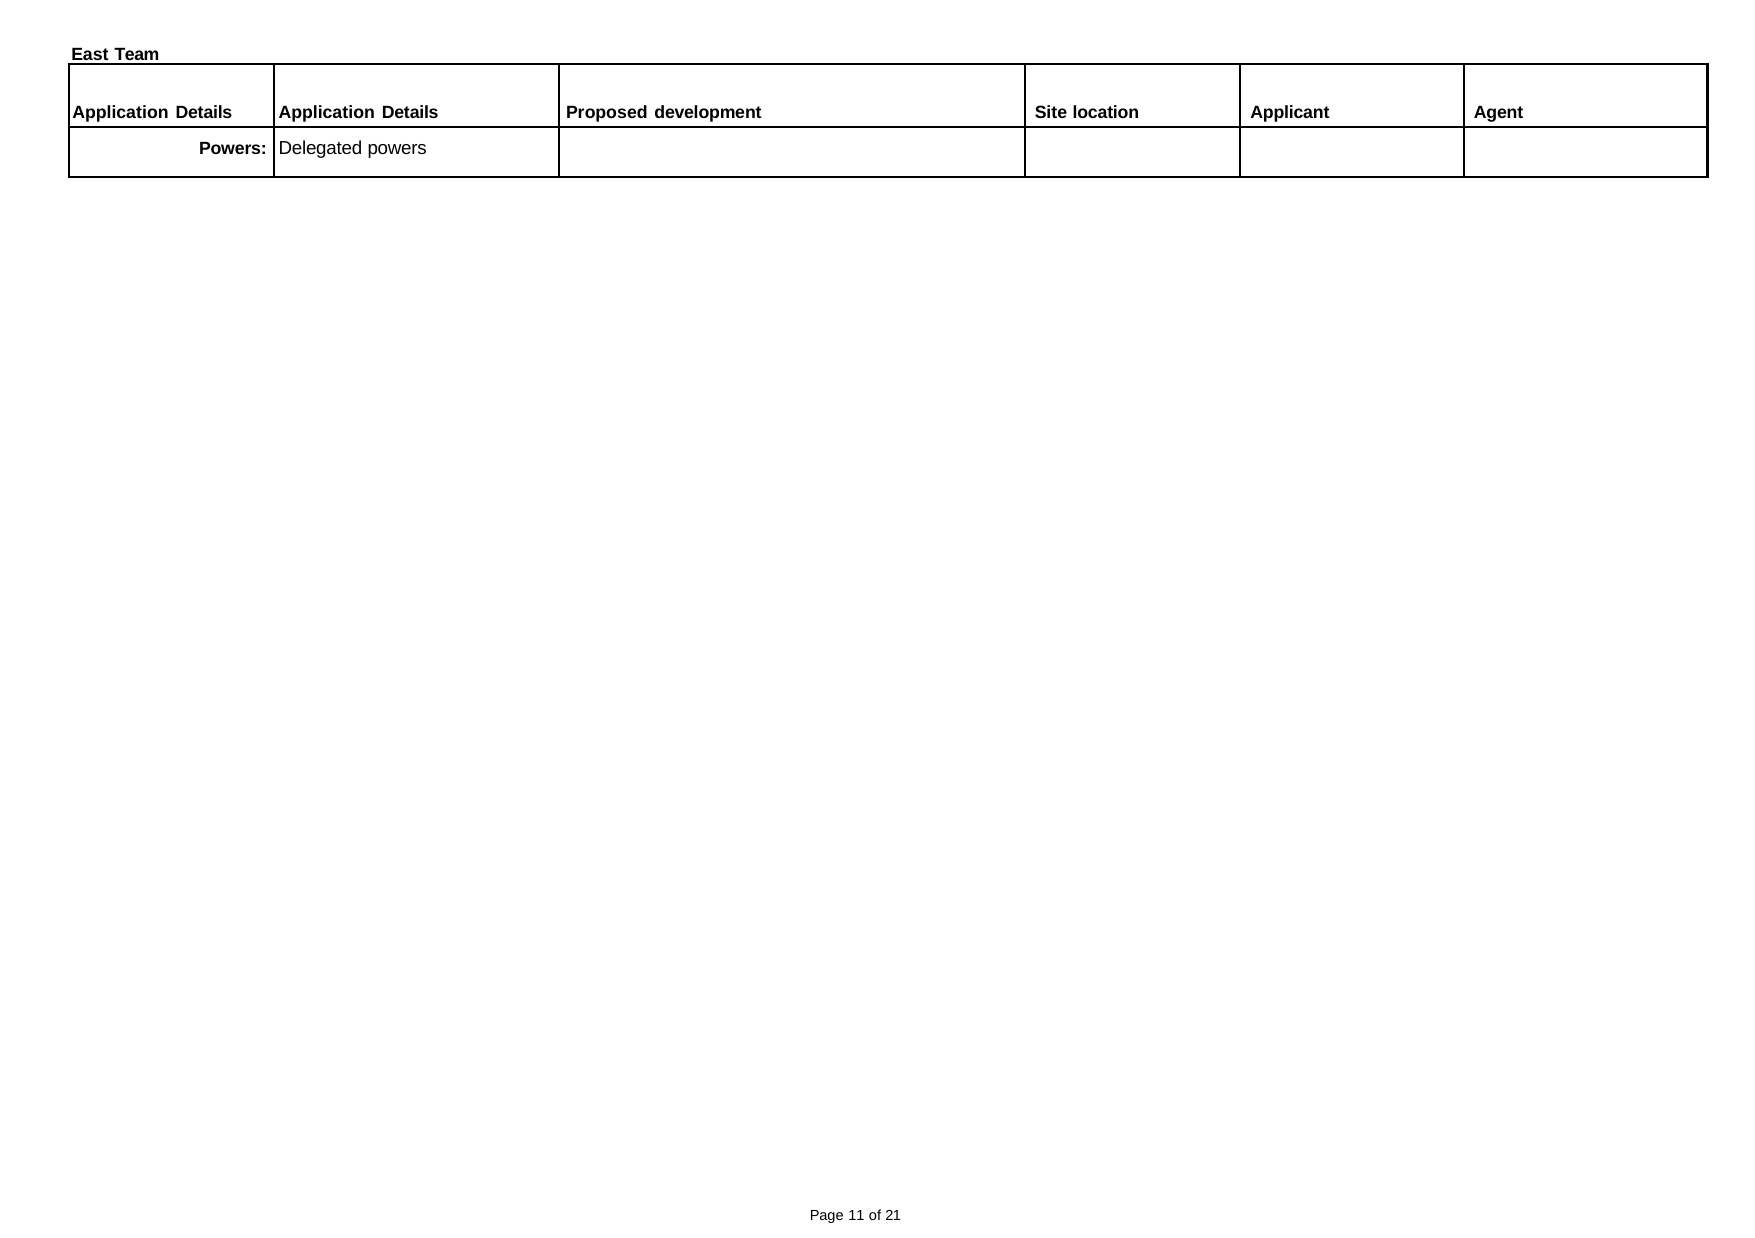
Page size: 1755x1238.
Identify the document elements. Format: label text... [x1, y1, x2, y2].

table_header Site location [1026, 65, 1239, 126]
table_header Applicant [1241, 65, 1463, 126]
table_cell [560, 131, 1024, 176]
table_cell Delegated powers [275, 131, 558, 176]
table_cell [1465, 131, 1706, 176]
table_header Agent [1465, 65, 1706, 126]
table_header Proposed development [560, 65, 1024, 126]
table_cell [1241, 131, 1463, 176]
table_header Application Details [275, 65, 558, 126]
table_cell Powers: [70, 131, 273, 176]
table_header Application Details [70, 65, 273, 126]
table_cell [1026, 131, 1239, 176]
